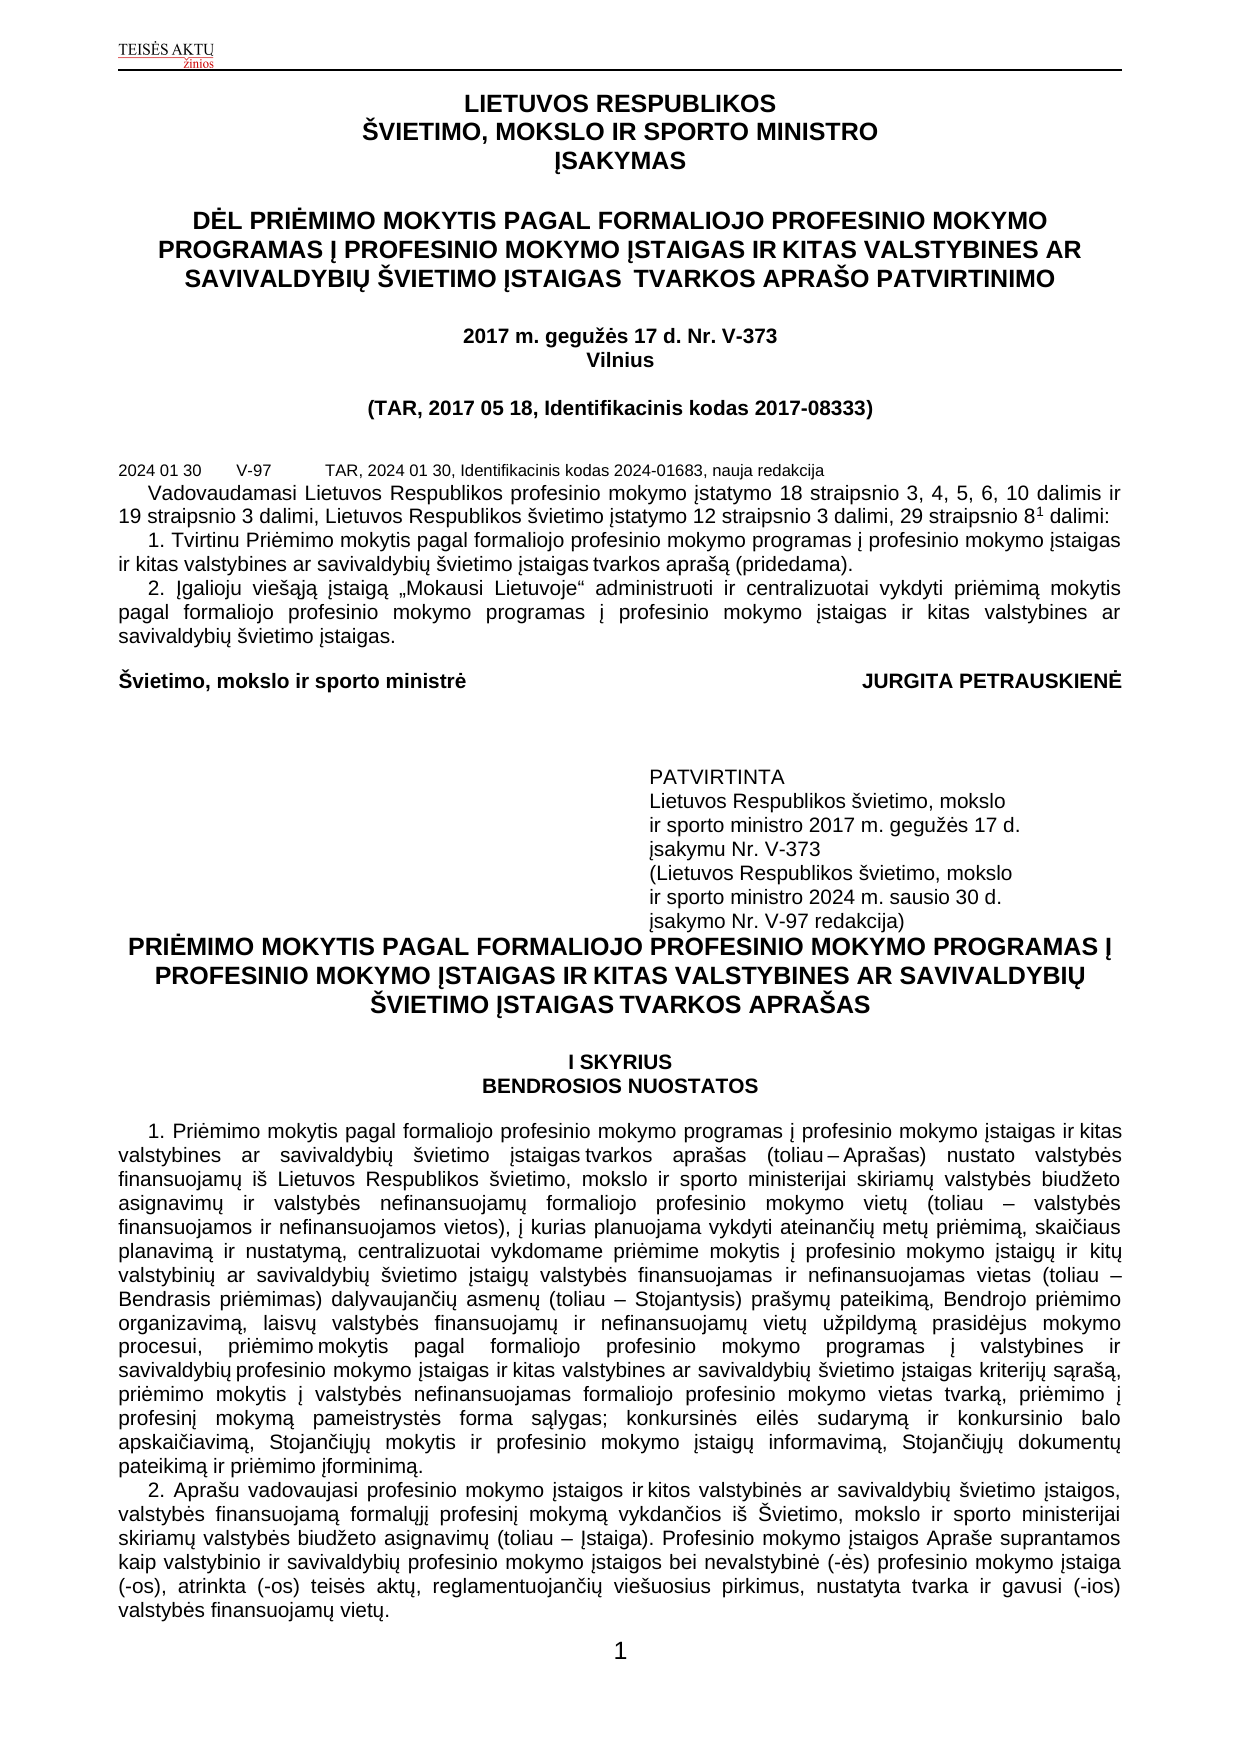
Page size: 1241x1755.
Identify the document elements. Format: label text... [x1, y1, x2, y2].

text Švietimo, mokslo ir sporto ministrė Jurgita Petrauskienė [118, 669, 1122, 693]
text PATVIRTINTA Lietuvos Respublikos švietimo, mokslo ir sporto ministro 2017 m. gegužės 17 d. įsakymu Nr. V-373 (Lietuvos Respublikos švietimo, mokslo ir sporto ministro 2024 m. sausio 30 d. įsakymo Nr. V-97 redakcija) [649, 765, 1122, 932]
text 2. Aprašu vadovaujasi profesinio mokymo įstaigos ir kitos valstybinės ar savivaldybių švietimo įstaigos, valstybės finansuojamą formalųjį profesinį mokymą vykdančios iš Švietimo, mokslo ir sporto ministerijai skiriamų valstybės biudžeto asignavimų (toliau – Įstaiga). Profesinio mokymo įstaigos Apraše suprantamos kaip valstybinio ir savivaldybių profesinio mokymo įstaigos bei nevalstybinė (-ės) profesinio mokymo įstaiga (-os), atrinkta (-os) teisės aktų, reglamentuojančių viešuosius pirkimus, nustatyta tvarka ir gavusi (-ios) valstybės finansuojamų vietų. [118, 1478, 1122, 1622]
text DĖL PRIĖMIMO MOKYTIS PAGAL FORMALIOJO PROFESINIO MOKYMO PROGRAMAS Į PROFESINIO MOKYMO ĮSTAIGAS IR KITAS VALSTYBINES AR SAVIVALDYBIŲ ŠVIETIMO ĮSTAIGAS TVARKOS APRAŠO PATVIRTINIMO [118, 206, 1122, 292]
text 2. Įgalioju viešąją įstaigą „Mokausi Lietuvoje“ administruoti ir centralizuotai vykdyti priėmimą mokytis pagal formaliojo profesinio mokymo programas į profesinio mokymo įstaigas ir kitas valstybines ar savivaldybių švietimo įstaigas. [118, 576, 1122, 648]
text 1. Priėmimo mokytis pagal formaliojo profesinio mokymo programas į profesinio mokymo įstaigas ir kitas valstybines ar savivaldybių švietimo įstaigas tvarkos aprašas (toliau – Aprašas) nustato valstybės finansuojamų iš Lietuvos Respublikos švietimo, mokslo ir sporto ministerijai skiriamų valstybės biudžeto asignavimų ir valstybės nefinansuojamų formaliojo profesinio mokymo vietų (toliau – valstybės finansuojamos ir nefinansuojamos vietos), į kurias planuojama vykdyti ateinančių metų priėmimą, skaičiaus planavimą ir nustatymą, centralizuotai vykdomame priėmime mokytis į profesinio mokymo įstaigų ir kitų valstybinių ar savivaldybių švietimo įstaigų valstybės finansuojamas ir nefinansuojamas vietas (toliau – Bendrasis priėmimas) dalyvaujančių asmenų (toliau – Stojantysis) prašymų pateikimą, Bendrojo priėmimo organizavimą, laisvų valstybės finansuojamų ir nefinansuojamų vietų užpildymą prasidėjus mokymo procesui, priėmimo mokytis pagal formaliojo profesinio mokymo programas į valstybines ir savivaldybių profesinio mokymo įstaigas ir kitas valstybines ar savivaldybių švietimo įstaigas kriterijų sąrašą, priėmimo mokytis į valstybės nefinansuojamas formaliojo profesinio mokymo vietas tvarką, priėmimo į profesinį mokymą pameistrystės forma sąlygas; konkursinės eilės sudarymą ir konkursinio balo apskaičiavimą, Stojančiųjų mokytis ir profesinio mokymo įstaigų informavimą, Stojančiųjų dokumentų pateikimą ir priėmimo įforminimą. [118, 1119, 1122, 1478]
text PRIĖMIMO MOKYTIS PAGAL FORMALIOJO PROFESINIO MOKYMO PROGRAMAS Į PROFESINIO MOKYMO ĮSTAIGAS IR KITAS VALSTYBINES AR SAVIVALDYBIŲ ŠVIETIMO ĮSTAIGAS TVARKOS APRAŠAS [118, 932, 1122, 1019]
text Vadovaudamasi Lietuvos Respublikos profesinio mokymo įstatymo 18 straipsnio 3, 4, 5, 6, 10 dalimis ir 19 straipsnio 3 dalimi, Lietuvos Respublikos švietimo įstatymo 12 straipsnio 3 dalimi, 29 straipsnio 81 dalimi: [118, 480, 1122, 528]
text 2024 01 30 V-97 TAR, 2024 01 30, Identifikacinis kodas 2024-01683, nauja redakcija [118, 461, 1122, 480]
text 2017 m. gegužės 17 d. Nr. V-373 Vilnius (TAR, 2017 05 18, Identifikacinis kodas 2017-08333) [118, 324, 1122, 419]
text I SKYRIUS BENDROSIOS NUOSTATOS [118, 1050, 1122, 1098]
text LIETUVOS RESPUBLIKOS ŠVIETIMO, MOKSLO IR SPORTO MINISTRO ĮSAKYMAS [118, 89, 1122, 175]
text 1. Tvirtinu Priėmimo mokytis pagal formaliojo profesinio mokymo programas į profesinio mokymo įstaigas ir kitas valstybines ar savivaldybių švietimo įstaigas tvarkos aprašą (pridedama). [118, 528, 1122, 576]
